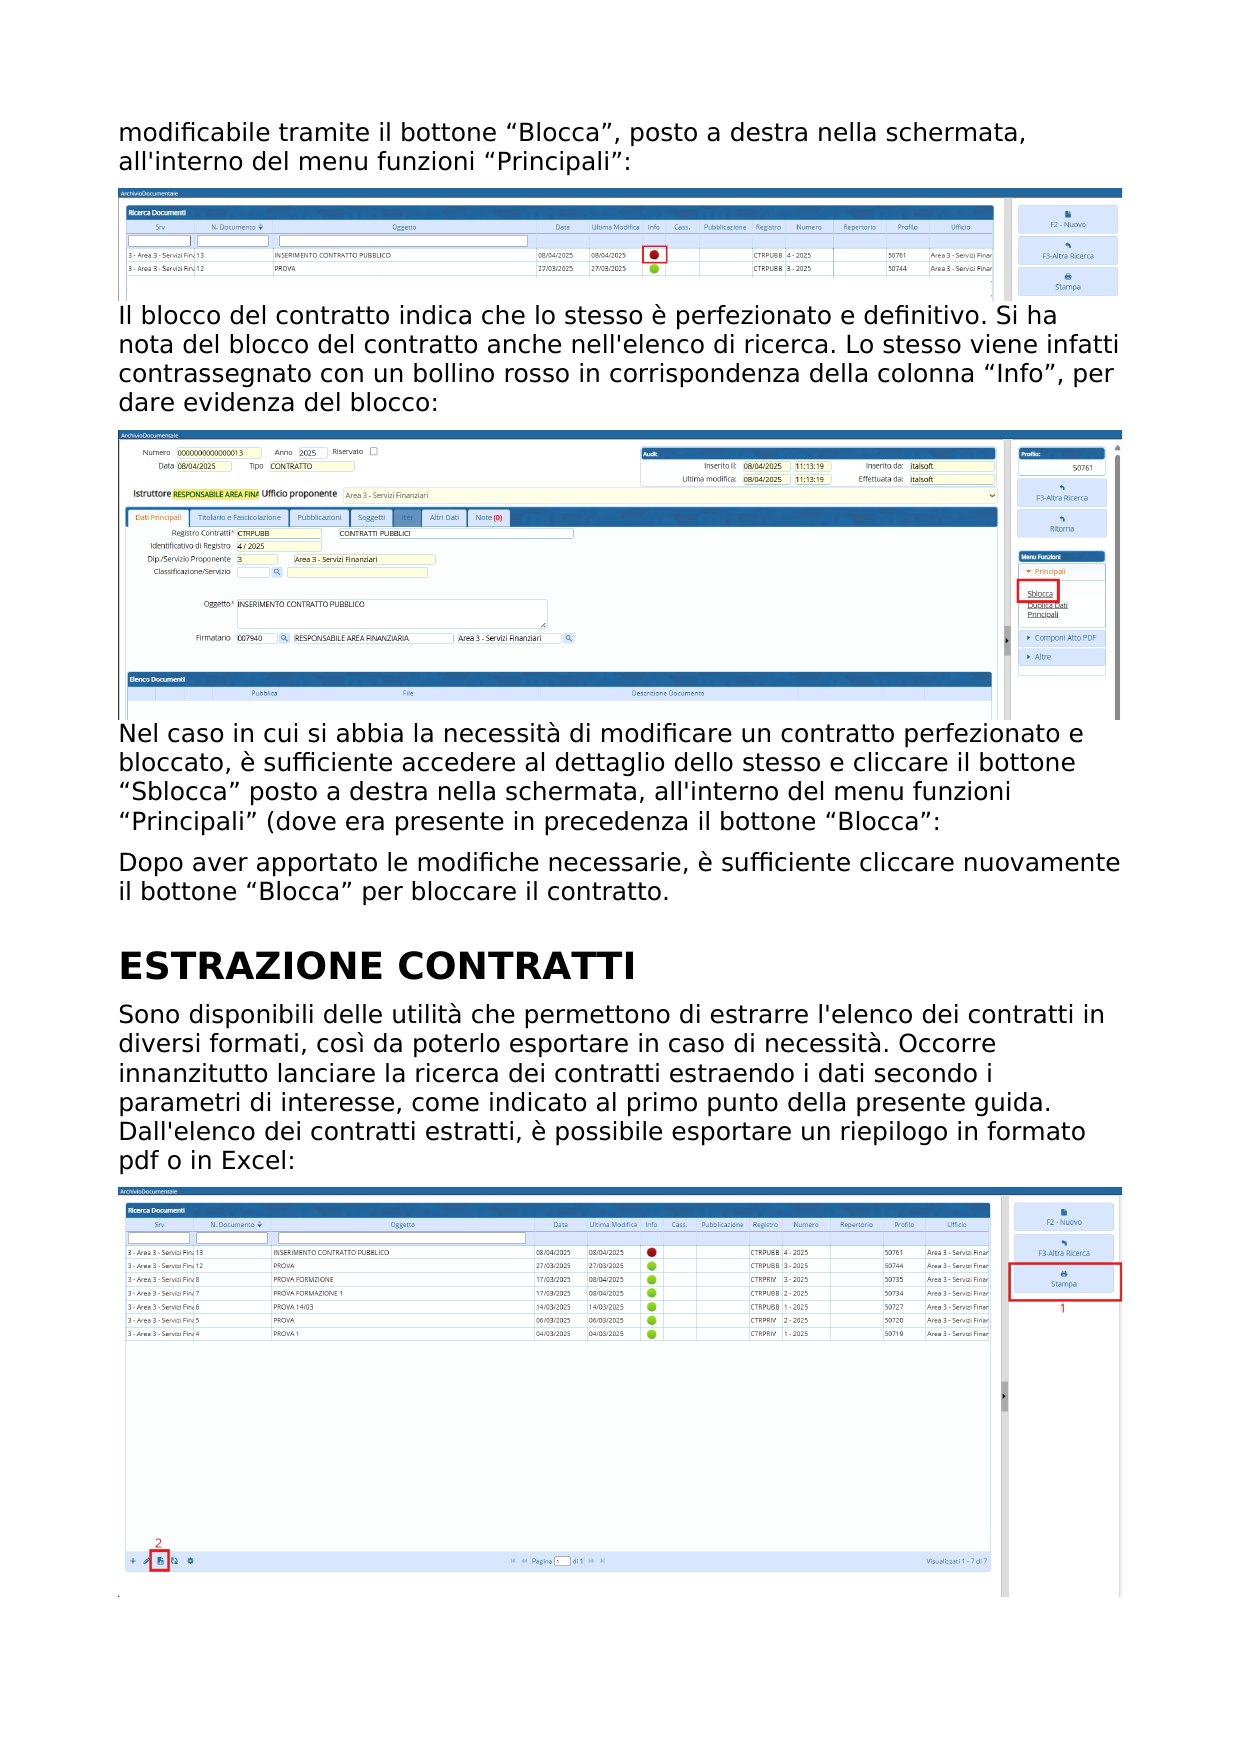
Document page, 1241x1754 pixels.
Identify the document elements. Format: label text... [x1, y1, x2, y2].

picture [118, 188, 1123, 301]
text Sono disponibili delle utilità che permettono di estrarre l'elenco dei contratti in diversi formati, così da poterlo esportare in caso di necessità. Occorre innanzitutto lanciare la ricerca dei contratti estraendo i dati secondo i parametri di interesse, come indicato al primo punto della presente guida. Dall'elenco dei contratti estratti, è possibile esportare un riepilogo in formato pdf o in Excel: [118, 1000, 1122, 1175]
picture [118, 430, 1123, 720]
picture [118, 1187, 1123, 1597]
text Il blocco del contratto indica che lo stesso è perfezionato e definitivo. Si ha nota del blocco del contratto anche nell'elenco di ricerca. Lo stesso viene infatti contrassegnato con un bollino rosso in corrispondenza della colonna “Info”, per dare evidenza del blocco: [118, 301, 1122, 418]
text Dopo aver apportato le modifiche necessarie, è sufficiente cliccare nuovamente il bottone “Blocca” per bloccare il contratto. [118, 848, 1122, 907]
text modificabile tramite il bottone “Blocca”, posto a destra nella schermata, all'interno del menu funzioni “Principali”: [118, 118, 1122, 176]
text Nel caso in cui si abbia la necessità di modificare un contratto perfezionato e bloccato, è sufficiente accedere al dettaglio dello stesso e cliccare il bottone “Sblocca” posto a destra nella schermata, all'interno del menu funzioni “Principali” (dove era presente in precedenza il bottone “Blocca”: [118, 720, 1122, 836]
subtitle ESTRAZIONE CONTRATTI [118, 944, 1122, 988]
